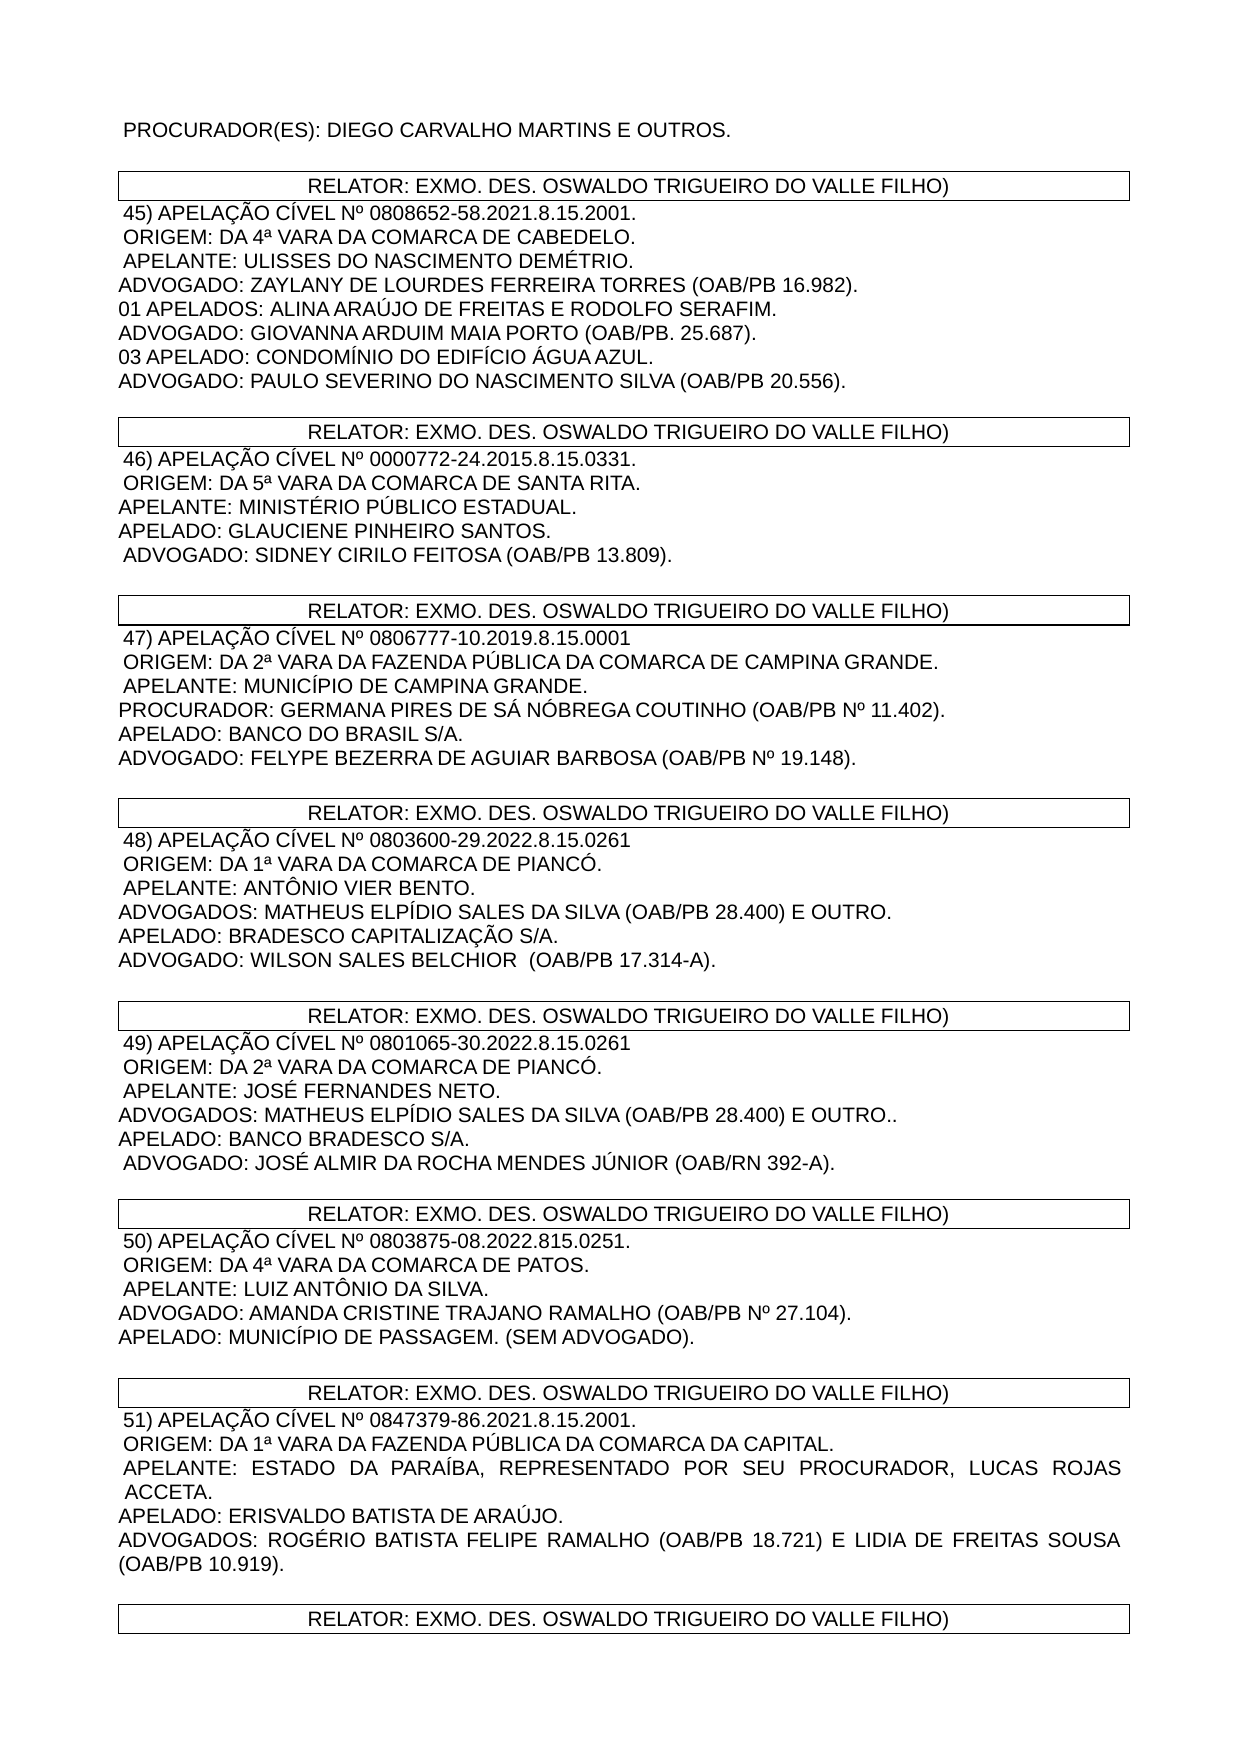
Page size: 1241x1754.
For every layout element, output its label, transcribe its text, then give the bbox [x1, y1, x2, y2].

text ADVOGADO: PAULO SEVERINO DO NASCIMENTO SILVA (OAB/PB 20.556). [118, 369, 1122, 393]
text APELANTE: ANTÔNIO VIER BENTO. [123, 876, 1122, 900]
text 03 APELADO: CONDOMÍNIO DO EDIFÍCIO ÁGUA AZUL. [118, 345, 1122, 369]
text PROCURADOR: GERMANA PIRES DE SÁ NÓBREGA COUTINHO (OAB/PB Nº 11.402). [118, 697, 1122, 721]
text ADVOGADO: FELYPE BEZERRA DE AGUIAR BARBOSA (OAB/PB Nº 19.148). [118, 745, 1122, 769]
text APELADO: BANCO BRADESCO S/A. [118, 1127, 1122, 1151]
text ORIGEM: DA 1ª VARA DA COMARCA DE PIANCÓ. [123, 852, 1122, 876]
text 50) APELAÇÃO CÍVEL Nº 0803875-08.2022.815.0251. [123, 1229, 1122, 1253]
text RELATOR: EXMO. DES. OSWALDO TRIGUEIRO DO VALLE FILHO) [119, 596, 1129, 624]
text APELANTE: MUNICÍPIO DE CAMPINA GRANDE. [123, 673, 1122, 697]
text APELADO: GLAUCIENE PINHEIRO SANTOS. [118, 519, 1122, 543]
text 01 APELADOS: ALINA ARAÚJO DE FREITAS E RODOLFO SERAFIM. [118, 297, 1122, 321]
text ADVOGADO: AMANDA CRISTINE TRAJANO RAMALHO (OAB/PB Nº 27.104). [118, 1301, 1122, 1325]
text 45) APELAÇÃO CÍVEL Nº 0808652-58.2021.8.15.2001. [123, 201, 1122, 225]
text ORIGEM: DA 5ª VARA DA COMARCA DE SANTA RITA. [123, 471, 1122, 495]
text APELANTE: LUIZ ANTÔNIO DA SILVA. [123, 1277, 1122, 1301]
text ORIGEM: DA 4ª VARA DA COMARCA DE PATOS. [123, 1253, 1122, 1277]
text RELATOR: EXMO. DES. OSWALDO TRIGUEIRO DO VALLE FILHO) [119, 1379, 1129, 1407]
text APELANTE: JOSÉ FERNANDES NETO. [123, 1079, 1122, 1103]
text ORIGEM: DA 1ª VARA DA FAZENDA PÚBLICA DA COMARCA DA CAPITAL. [123, 1432, 1122, 1456]
text ADVOGADO: JOSÉ ALMIR DA ROCHA MENDES JÚNIOR (OAB/RN 392-A). [123, 1151, 1122, 1175]
text 49) APELAÇÃO CÍVEL Nº 0801065-30.2022.8.15.0261 [123, 1031, 1122, 1055]
text APELANTE: ESTADO DA PARAÍBA, REPRESENTADO POR SEU PROCURADOR, LUCAS ROJAS ACCETA. [123, 1456, 1122, 1503]
text 46) APELAÇÃO CÍVEL Nº 0000772-24.2015.8.15.0331. [123, 447, 1122, 471]
text RELATOR: EXMO. DES. OSWALDO TRIGUEIRO DO VALLE FILHO) [119, 418, 1129, 446]
text ORIGEM: DA 2ª VARA DA COMARCA DE PIANCÓ. [123, 1055, 1122, 1079]
text ORIGEM: DA 2ª VARA DA FAZENDA PÚBLICA DA COMARCA DE CAMPINA GRANDE. [123, 649, 1122, 673]
text ADVOGADO: ZAYLANY DE LOURDES FERREIRA TORRES (OAB/PB 16.982). [118, 273, 1122, 297]
text ADVOGADO: WILSON SALES BELCHIOR (OAB/PB 17.314-A). [118, 948, 1122, 972]
text APELADO: MUNICÍPIO DE PASSAGEM. (SEM ADVOGADO). [118, 1325, 1122, 1349]
text 47) APELAÇÃO CÍVEL Nº 0806777-10.2019.8.15.0001 [123, 626, 1122, 649]
text RELATOR: EXMO. DES. OSWALDO TRIGUEIRO DO VALLE FILHO) [119, 172, 1129, 200]
text APELANTE: ULISSES DO NASCIMENTO DEMÉTRIO. [123, 249, 1122, 273]
text ADVOGADO: SIDNEY CIRILO FEITOSA (OAB/PB 13.809). [123, 543, 1122, 567]
text APELADO: BANCO DO BRASIL S/A. [118, 721, 1122, 745]
text APELADO: ERISVALDO BATISTA DE ARAÚJO. [118, 1503, 1122, 1527]
text RELATOR: EXMO. DES. OSWALDO TRIGUEIRO DO VALLE FILHO) [119, 799, 1129, 827]
text RELATOR: EXMO. DES. OSWALDO TRIGUEIRO DO VALLE FILHO) [119, 1200, 1129, 1228]
text PROCURADOR(ES): DIEGO CARVALHO MARTINS E OUTROS. [123, 118, 1122, 142]
text ADVOGADOS: MATHEUS ELPÍDIO SALES DA SILVA (OAB/PB 28.400) E OUTRO.. [118, 1103, 1122, 1127]
text ORIGEM: DA 4ª VARA DA COMARCA DE CABEDELO. [123, 225, 1122, 249]
text ADVOGADO: GIOVANNA ARDUIM MAIA PORTO (OAB/PB. 25.687). [118, 321, 1122, 345]
text 51) APELAÇÃO CÍVEL Nº 0847379-86.2021.8.15.2001. [123, 1408, 1122, 1432]
text 48) APELAÇÃO CÍVEL Nº 0803600-29.2022.8.15.0261 [123, 828, 1122, 852]
text ADVOGADOS: MATHEUS ELPÍDIO SALES DA SILVA (OAB/PB 28.400) E OUTRO. [118, 900, 1122, 924]
text APELANTE: MINISTÉRIO PÚBLICO ESTADUAL. [118, 495, 1122, 519]
text ADVOGADOS: ROGÉRIO BATISTA FELIPE RAMALHO (OAB/PB 18.721) E LIDIA DE FREITAS SOUSA (OAB/PB 10.919). [118, 1527, 1122, 1575]
text RELATOR: EXMO. DES. OSWALDO TRIGUEIRO DO VALLE FILHO) [119, 1002, 1129, 1030]
text APELADO: BRADESCO CAPITALIZAÇÃO S/A. [118, 924, 1122, 948]
text RELATOR: EXMO. DES. OSWALDO TRIGUEIRO DO VALLE FILHO) [119, 1605, 1129, 1633]
